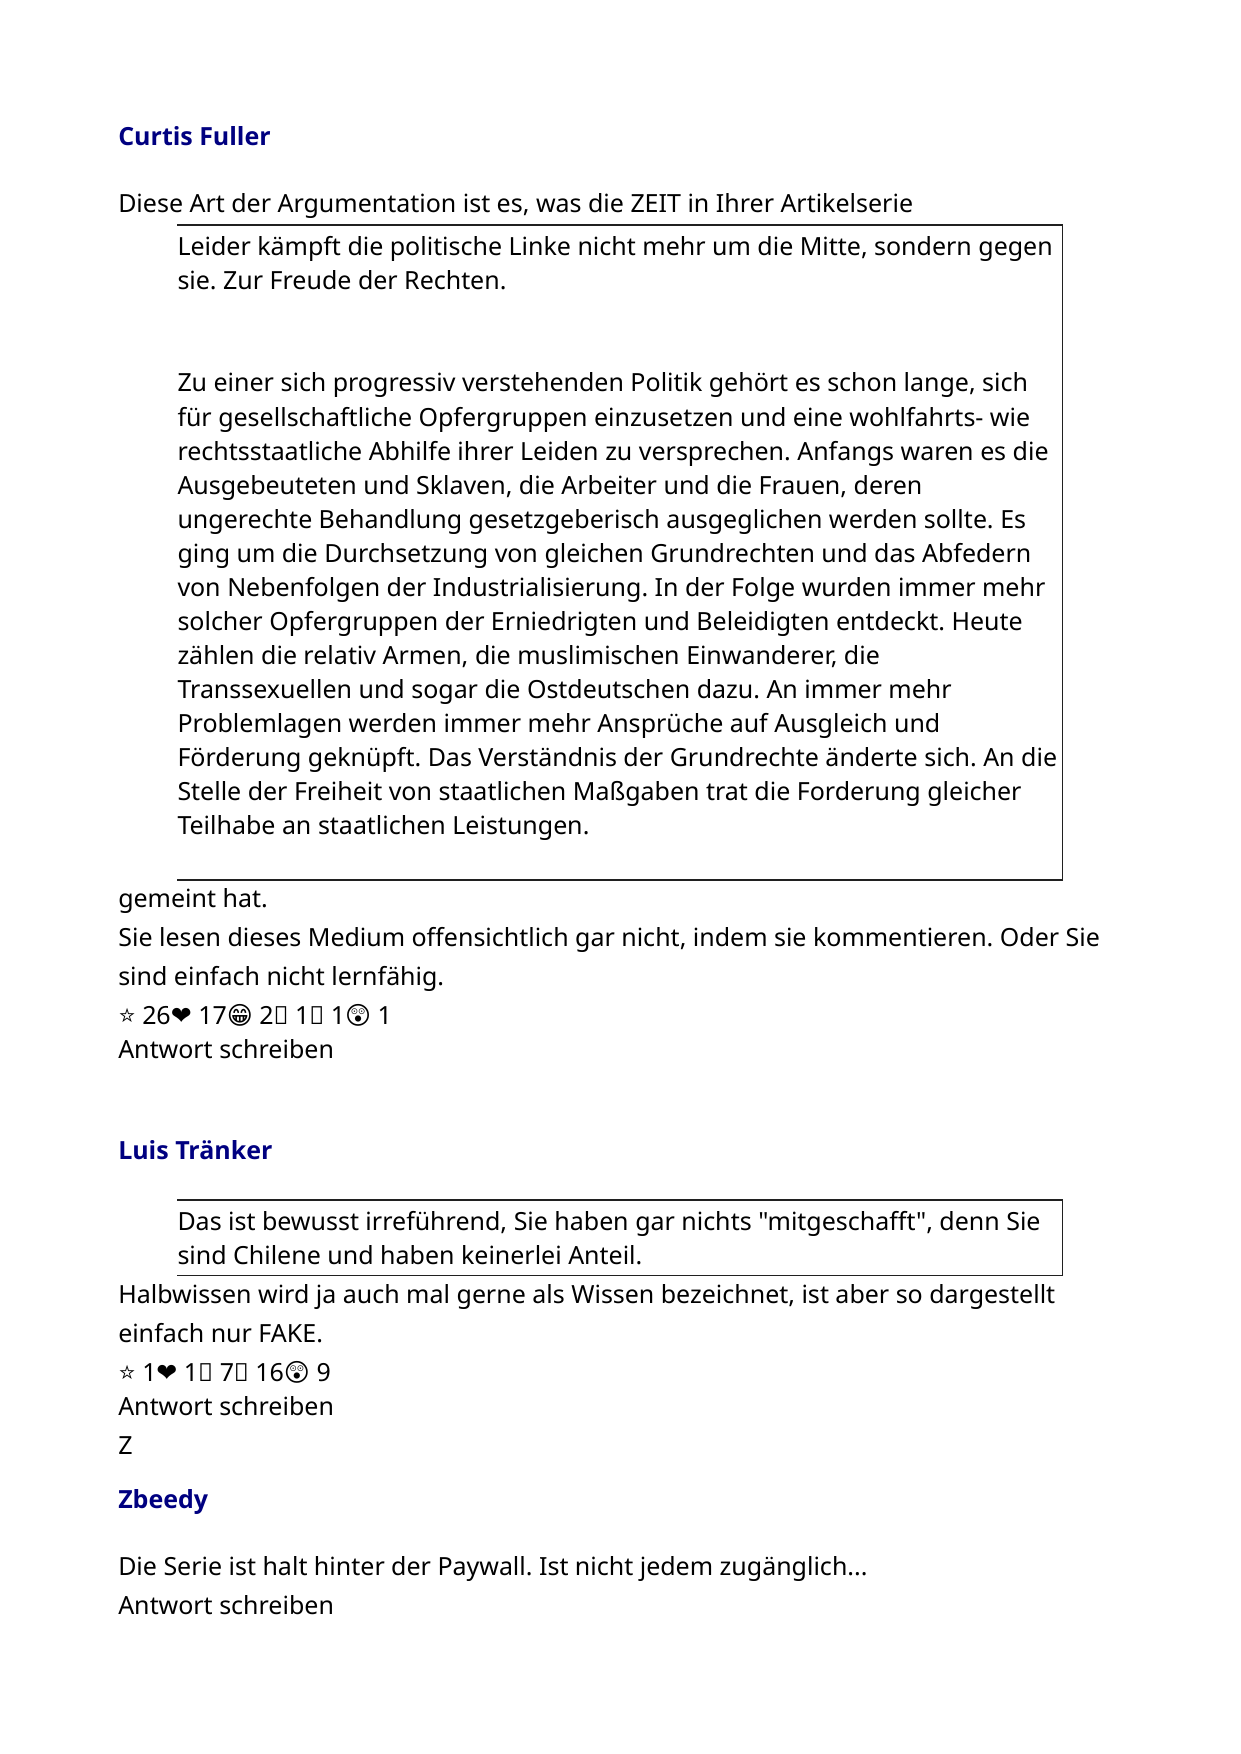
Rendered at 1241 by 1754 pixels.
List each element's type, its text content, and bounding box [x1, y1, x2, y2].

text Antwort schreiben [118, 1588, 1122, 1622]
text Antwort schreiben [118, 1032, 1122, 1066]
text Das ist bewusst irreführend, Sie haben gar nichts "mitgeschafft", denn Sie sind Chilene und haben keinerlei Anteil. [177, 1201, 1062, 1275]
text Diese Art der Argumentation ist es, was die ZEIT in Ihrer Artikelserie [118, 185, 1122, 219]
text ⭐️ 26❤️ 17😁 2🙁 1🤨 1😲 1 [118, 998, 1122, 1032]
subtitle Curtis Fuller [118, 118, 1122, 152]
text https://www.zeit.de/2025/37/politische-extreme-polarisierung-linke-afd-protest [177, 292, 1062, 361]
text ⭐️ 1❤️ 1🙁 7🤨 16😲 9 [118, 1355, 1122, 1389]
text Die Serie ist halt hinter der Paywall. Ist nicht jedem zugänglich... [118, 1549, 1122, 1583]
subtitle Luis Tränker [118, 1132, 1122, 1166]
text https://www.zeit.de/2025/37/… [177, 837, 1062, 879]
text Halbwissen wird ja auch mal gerne als Wissen bezeichnet, ist aber so dargestellt einfach nur FAKE. [118, 1276, 1122, 1350]
text gemeint hat. [118, 881, 1122, 914]
text Sie lesen dieses Medium offensichtlich gar nicht, indem sie kommentieren. Oder Sie sind einfach nicht lernfähig. [118, 920, 1122, 993]
text Leider kämpft die politische Linke nicht mehr um die Mitte, sondern gegen sie. Zur Freude der Rechten. [177, 226, 1062, 292]
subtitle Zbeedy [118, 1482, 1122, 1516]
text Zu einer sich progressiv verstehenden Politik gehört es schon lange, sich für gesellschaftliche Opfergruppen einzusetzen und eine wohlfahrts- wie rechtsstaatliche Abhilfe ihrer Leiden zu versprechen. Anfangs waren es die Ausgebeuteten und Sklaven, die Arbeiter und die Frauen, deren ungerechte Behandlung gesetzgeberisch ausgeglichen werden sollte. Es ging um die Durchsetzung von gleichen Grundrechten und das Abfedern von Nebenfolgen der Industrialisierung. In der Folge wurden immer mehr solcher Opfergruppen der Erniedrigten und Beleidigten entdeckt. Heute zählen die relativ Armen, die muslimischen Einwanderer, die Transsexuellen und sogar die Ostdeutschen dazu. An immer mehr Problemlagen werden immer mehr Ansprüche auf Ausgleich und Förderung geknüpft. Das Verständnis der Grundrechte änderte sich. An die Stelle der Freiheit von staatlichen Maßgaben trat die Forderung gleicher Teilhabe an staatlichen Leistungen. [177, 361, 1062, 837]
text Z [118, 1428, 1122, 1462]
text Antwort schreiben [118, 1389, 1122, 1423]
